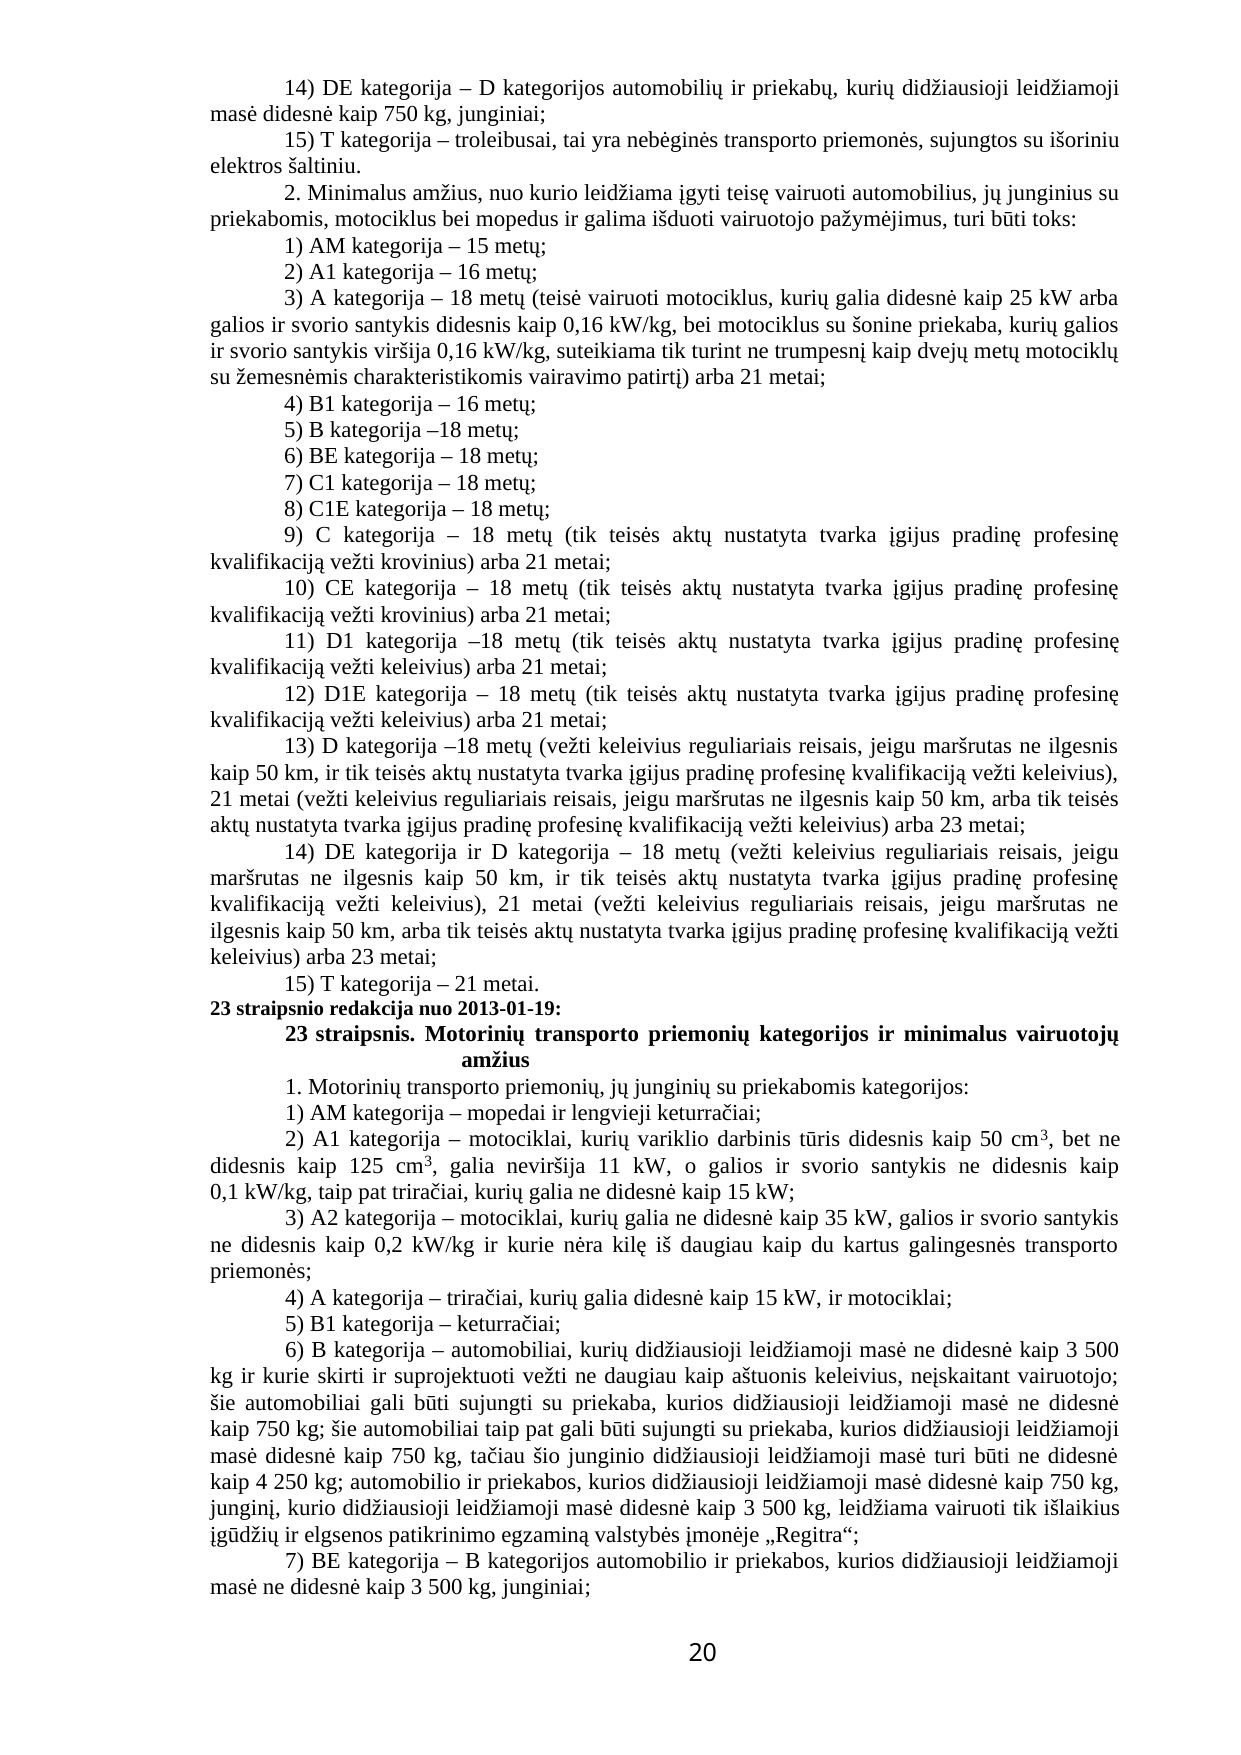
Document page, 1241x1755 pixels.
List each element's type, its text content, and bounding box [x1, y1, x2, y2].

text 5) B kategorija –18 metų; [210, 416, 1120, 442]
text 14) DE kategorija – D kategorijos automobilių ir priekabų, kurių didžiausioji leidžiamoji masė didesnė kaip 750 kg, junginiai; [210, 73, 1120, 126]
text 9) C kategorija – 18 metų (tik teisės aktų nustatyta tvarka įgijus pradinę profesinę kvalifikaciją vežti krovinius) arba 21 metai; [210, 522, 1120, 574]
text 3) A2 kategorija – motociklai, kurių galia ne didesnė kaip 35 kW, galios ir svorio santykis ne didesnis kaip 0,2 kW/kg ir kurie nėra kilę iš daugiau kaip du kartus galingesnės transporto priemonės; [210, 1204, 1120, 1283]
text 2) A1 kategorija – motociklai, kurių variklio darbinis tūris didesnis kaip 50 cm3, bet ne didesnis kaip 125 cm3, galia neviršija 11 kW, o galios ir svorio santykis ne didesnis kaip 0,1 kW/kg, taip pat triračiai, kurių galia ne didesnė kaip 15 kW; [210, 1125, 1120, 1204]
text 12) D1E kategorija – 18 metų (tik teisės aktų nustatyta tvarka įgijus pradinę profesinę kvalifikaciją vežti keleivius) arba 21 metai; [210, 680, 1120, 732]
text 8) C1E kategorija – 18 metų; [210, 495, 1120, 522]
text 11) D1 kategorija –18 metų (tik teisės aktų nustatyta tvarka įgijus pradinę profesinę kvalifikaciją vežti keleivius) arba 21 metai; [210, 627, 1120, 680]
text 1) AM kategorija – 15 metų; [210, 232, 1120, 258]
text 23 straipsnis. Motorinių transporto priemonių kategorijos ir minimalus vairuotojų amžius [285, 1020, 1120, 1073]
text 7) C1 kategorija – 18 metų; [210, 469, 1120, 495]
text 3) A kategorija – 18 metų (teisė vairuoti motociklus, kurių galia didesnė kaip 25 kW arba galios ir svorio santykis didesnis kaip 0,16 kW/kg, bei motociklus su šonine priekaba, kurių galios ir svorio santykis viršija 0,16 kW/kg, suteikiama tik turint ne trumpesnį kaip dvejų metų motociklų su žemesnėmis charakteristikomis vairavimo patirtį) arba 21 metai; [210, 284, 1120, 390]
text 23 straipsnio redakcija nuo 2013-01-19: [210, 996, 1120, 1020]
text 15) T kategorija – 21 metai. [210, 969, 1120, 996]
text 10) CE kategorija – 18 metų (tik teisės aktų nustatyta tvarka įgijus pradinę profesinę kvalifikaciją vežti krovinius) arba 21 metai; [210, 574, 1120, 627]
text 1) AM kategorija – mopedai ir lengvieji keturračiai; [210, 1099, 1120, 1125]
text 1. Motorinių transporto priemonių, jų junginių su priekabomis kategorijos: [210, 1073, 1120, 1099]
text 2) A1 kategorija – 16 metų; [210, 258, 1120, 284]
text 14) DE kategorija ir D kategorija – 18 metų (vežti keleivius reguliariais reisais, jeigu maršrutas ne ilgesnis kaip 50 km, ir tik teisės aktų nustatyta tvarka įgijus pradinę profesinę kvalifikaciją vežti keleivius), 21 metai (vežti keleivius reguliariais reisais, jeigu maršrutas ne ilgesnis kaip 50 km, arba tik teisės aktų nustatyta tvarka įgijus pradinę profesinę kvalifikaciją vežti keleivius) arba 23 metai; [210, 838, 1120, 969]
text 6) BE kategorija – 18 metų; [210, 442, 1120, 469]
text 6) B kategorija – automobiliai, kurių didžiausioji leidžiamoji masė ne didesnė kaip 3 500 kg ir kurie skirti ir suprojektuoti vežti ne daugiau kaip aštuonis keleivius, neįskaitant vairuotojo; šie automobiliai gali būti sujungti su priekaba, kurios didžiausioji leidžiamoji masė ne didesnė kaip 750 kg; šie automobiliai taip pat gali būti sujungti su priekaba, kurios didžiausioji leidžiamoji masė didesnė kaip 750 kg, tačiau šio junginio didžiausioji leidžiamoji masė turi būti ne didesnė kaip 4 250 kg; automobilio ir priekabos, kurios didžiausioji leidžiamoji masė didesnė kaip 750 kg, junginį, kurio didžiausioji leidžiamoji masė didesnė kaip 3 500 kg, leidžiama vairuoti tik išlaikius įgūdžių ir elgsenos patikrinimo egzaminą valstybės įmonėje „Regitra“; [210, 1336, 1120, 1547]
text 13) D kategorija –18 metų (vežti keleivius reguliariais reisais, jeigu maršrutas ne ilgesnis kaip 50 km, ir tik teisės aktų nustatyta tvarka įgijus pradinę profesinę kvalifikaciją vežti keleivius), 21 metai (vežti keleivius reguliariais reisais, jeigu maršrutas ne ilgesnis kaip 50 km, arba tik teisės aktų nustatyta tvarka įgijus pradinę profesinę kvalifikaciją vežti keleivius) arba 23 metai; [210, 732, 1120, 838]
text 7) BE kategorija – B kategorijos automobilio ir priekabos, kurios didžiausioji leidžiamoji masė ne didesnė kaip 3 500 kg, junginiai; [210, 1547, 1120, 1600]
text 2. Minimalus amžius, nuo kurio leidžiama įgyti teisę vairuoti automobilius, jų junginius su priekabomis, motociklus bei mopedus ir galima išduoti vairuotojo pažymėjimus, turi būti toks: [210, 179, 1120, 232]
text 5) B1 kategorija – keturračiai; [210, 1310, 1120, 1336]
text 4) A kategorija – triračiai, kurių galia didesnė kaip 15 kW, ir motociklai; [210, 1283, 1120, 1310]
text 15) T kategorija – troleibusai, tai yra nebėginės transporto priemonės, sujungtos su išoriniu elektros šaltiniu. [210, 126, 1120, 179]
text 4) B1 kategorija – 16 metų; [210, 390, 1120, 416]
